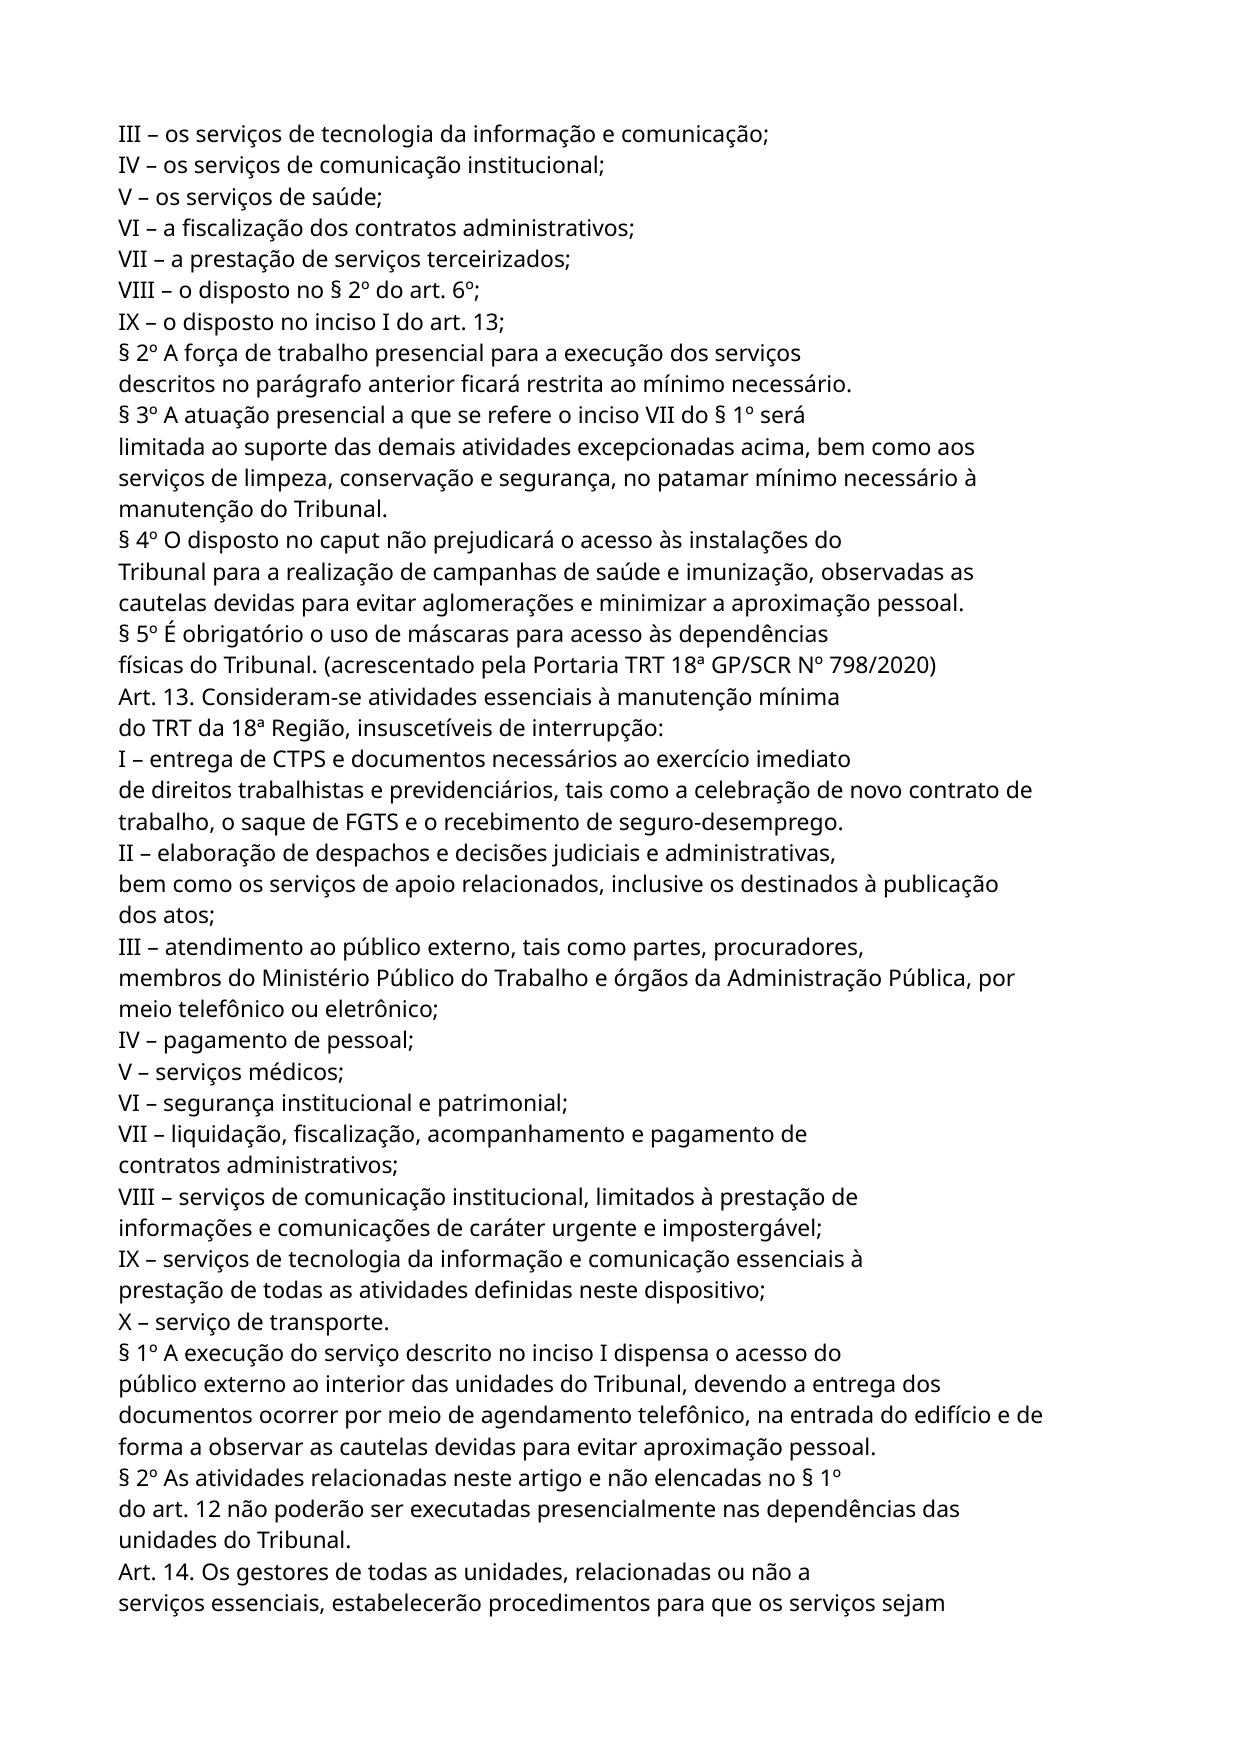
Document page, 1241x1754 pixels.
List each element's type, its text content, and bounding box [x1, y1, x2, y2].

text VIII – serviços de comunicação institucional, limitados à prestação de [118, 1181, 1122, 1212]
text I – entrega de CTPS e documentos necessários ao exercício imediato [118, 743, 1122, 774]
text contratos administrativos; [118, 1149, 1122, 1181]
text meio telefônico ou eletrônico; [118, 993, 1122, 1024]
text serviços de limpeza, conservação e segurança, no patamar mínimo necessário à [118, 462, 1122, 493]
text forma a observar as cautelas devidas para evitar aproximação pessoal. [118, 1431, 1122, 1462]
text limitada ao suporte das demais atividades excepcionadas acima, bem como aos [118, 431, 1122, 462]
text V – os serviços de saúde; [118, 181, 1122, 212]
text trabalho, o saque de FGTS e o recebimento de seguro-desemprego. [118, 806, 1122, 837]
text público externo ao interior das unidades do Tribunal, devendo a entrega dos [118, 1368, 1122, 1399]
text descritos no parágrafo anterior ficará restrita ao mínimo necessário. [118, 368, 1122, 399]
text Art. 14. Os gestores de todas as unidades, relacionadas ou não a [118, 1556, 1122, 1587]
text IV – os serviços de comunicação institucional; [118, 149, 1122, 181]
text do art. 12 não poderão ser executadas presencialmente nas dependências das [118, 1493, 1122, 1524]
text § 3º A atuação presencial a que se refere o inciso VII do § 1º será [118, 399, 1122, 431]
text § 2º As atividades relacionadas neste artigo e não elencadas no § 1º [118, 1462, 1122, 1493]
text VII – a prestação de serviços terceirizados; [118, 243, 1122, 274]
text V – serviços médicos; [118, 1056, 1122, 1087]
text do TRT da 18ª Região, insuscetíveis de interrupção: [118, 712, 1122, 743]
text § 2º A força de trabalho presencial para a execução dos serviços [118, 337, 1122, 368]
text VII – liquidação, fiscalização, acompanhamento e pagamento de [118, 1118, 1122, 1149]
text físicas do Tribunal. (acrescentado pela Portaria TRT 18ª GP/SCR Nº 798/2020) [118, 649, 1122, 681]
text III – os serviços de tecnologia da informação e comunicação; [118, 118, 1122, 149]
text informações e comunicações de caráter urgente e impostergável; [118, 1212, 1122, 1243]
text documentos ocorrer por meio de agendamento telefônico, na entrada do edifício e de [118, 1399, 1122, 1431]
text serviços essenciais, estabelecerão procedimentos para que os serviços sejam [118, 1587, 1122, 1618]
text § 4º O disposto no caput não prejudicará o acesso às instalações do [118, 524, 1122, 556]
text Art. 13. Consideram-se atividades essenciais à manutenção mínima [118, 681, 1122, 712]
text IX – o disposto no inciso I do art. 13; [118, 306, 1122, 337]
text Tribunal para a realização de campanhas de saúde e imunização, observadas as [118, 556, 1122, 587]
text III – atendimento ao público externo, tais como partes, procuradores, [118, 931, 1122, 962]
text prestação de todas as atividades definidas neste dispositivo; [118, 1274, 1122, 1306]
text manutenção do Tribunal. [118, 493, 1122, 524]
text II – elaboração de despachos e decisões judiciais e administrativas, [118, 837, 1122, 868]
text VI – a fiscalização dos contratos administrativos; [118, 212, 1122, 243]
text VI – segurança institucional e patrimonial; [118, 1087, 1122, 1118]
text IX – serviços de tecnologia da informação e comunicação essenciais à [118, 1243, 1122, 1274]
text § 1º A execução do serviço descrito no inciso I dispensa o acesso do [118, 1337, 1122, 1368]
text § 5º É obrigatório o uso de máscaras para acesso às dependências [118, 618, 1122, 649]
text VIII – o disposto no § 2º do art. 6º; [118, 274, 1122, 306]
text cautelas devidas para evitar aglomerações e minimizar a aproximação pessoal. [118, 587, 1122, 618]
text de direitos trabalhistas e previdenciários, tais como a celebração de novo contrato de [118, 774, 1122, 806]
text X – serviço de transporte. [118, 1306, 1122, 1337]
text IV – pagamento de pessoal; [118, 1024, 1122, 1056]
text unidades do Tribunal. [118, 1524, 1122, 1556]
text bem como os serviços de apoio relacionados, inclusive os destinados à publicação [118, 868, 1122, 899]
text dos atos; [118, 899, 1122, 931]
text membros do Ministério Público do Trabalho e órgãos da Administração Pública, por [118, 962, 1122, 993]
